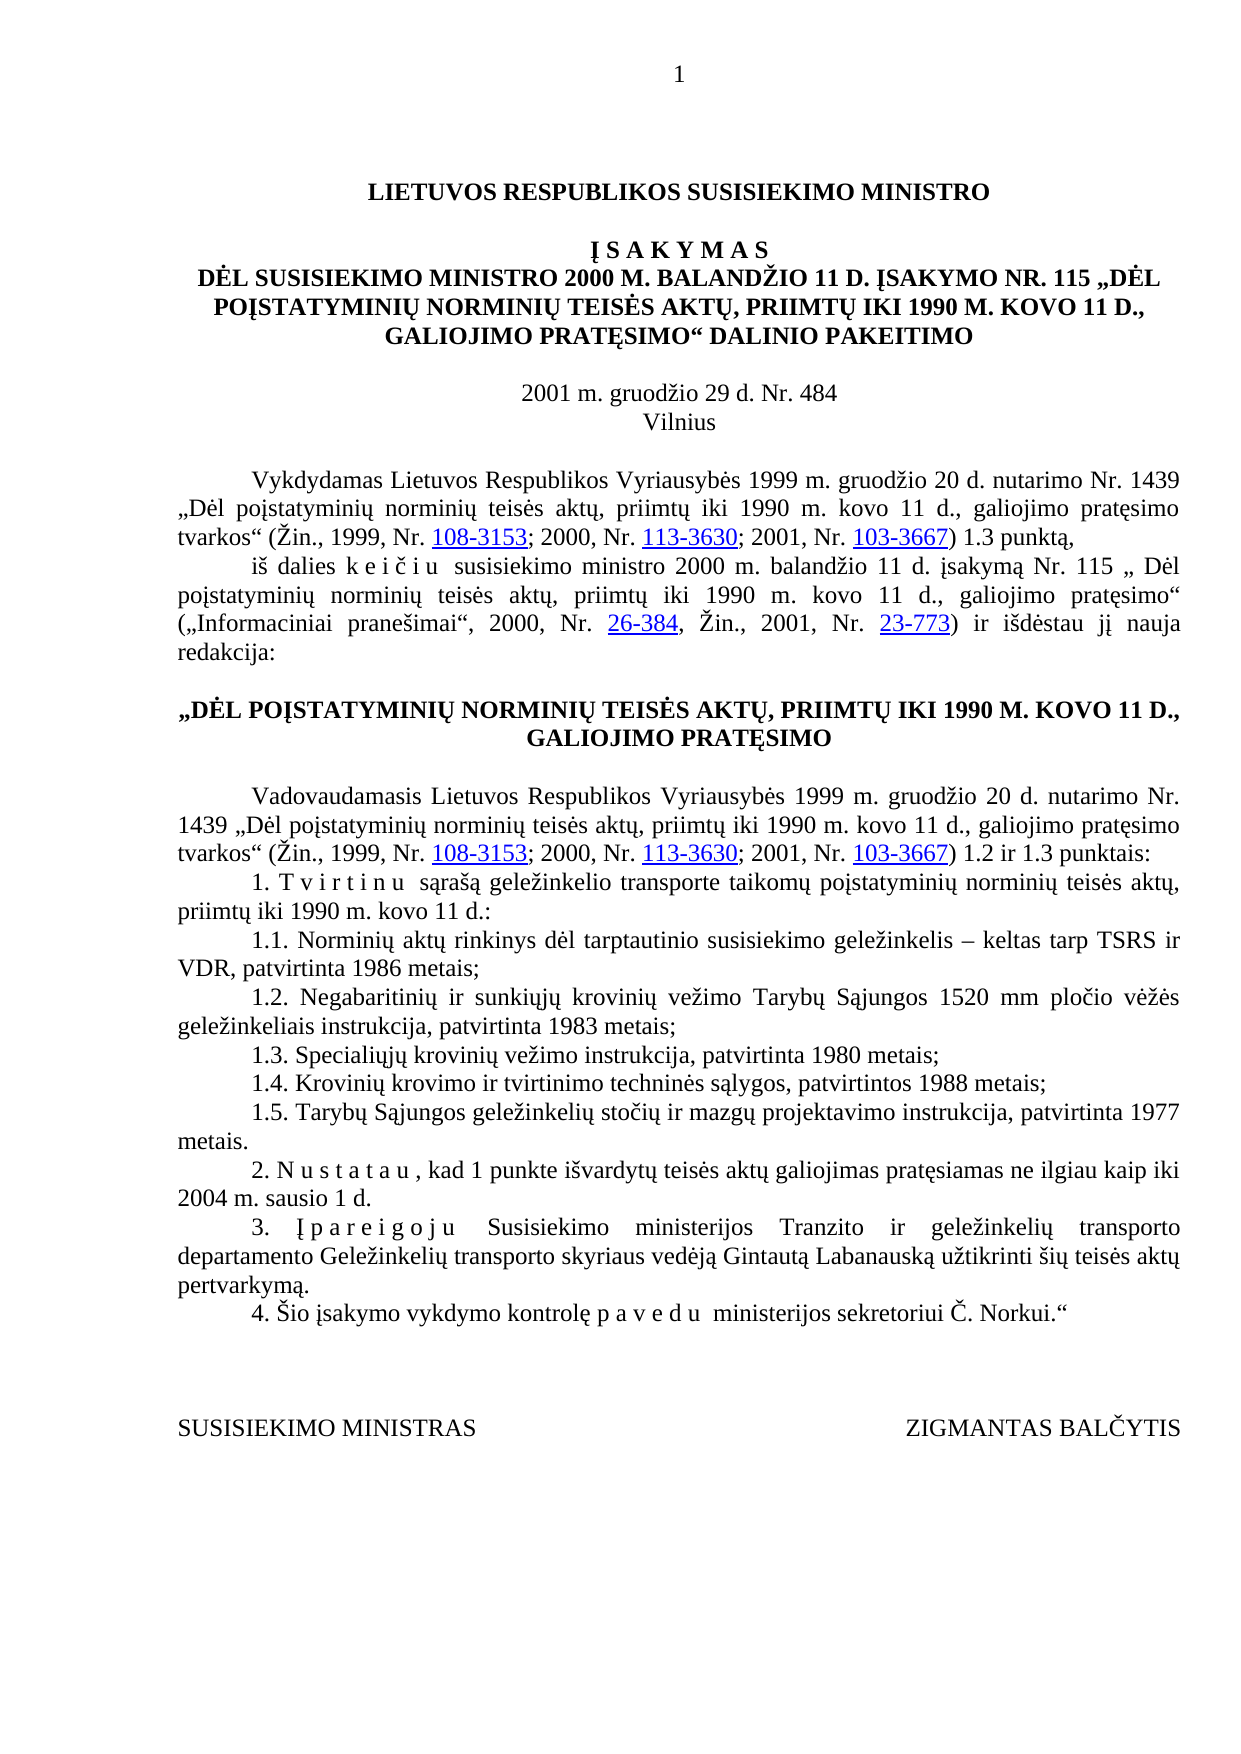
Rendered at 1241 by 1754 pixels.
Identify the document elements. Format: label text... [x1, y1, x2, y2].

text 1.3. Specialiųjų krovinių vežimo instrukcija, patvirtinta 1980 metais; [177, 1040, 1181, 1068]
text 2001 m. gruodžio 29 d. Nr. 484 [177, 378, 1181, 407]
text 1. Tvirtinu sąrašą geležinkelio transporte taikomų poįstatyminių norminių teisės aktų, priimtų iki 1990 m. kovo 11 d.: [177, 867, 1181, 925]
text Į S A K Y M A S [177, 235, 1181, 263]
text 1.5. Tarybų Sąjungos geležinkelių stočių ir mazgų projektavimo instrukcija, patvirtinta 1977 metais. [177, 1097, 1181, 1155]
text 1.1. Norminių aktų rinkinys dėl tarptautinio susisiekimo geležinkelis – keltas tarp TSRS ir VDR, patvirtinta 1986 metais; [177, 925, 1181, 982]
text Vykdydamas Lietuvos Respublikos Vyriausybės 1999 m. gruodžio 20 d. nutarimo Nr. 1439 „Dėl poįstatyminių norminių teisės aktų, priimtų iki 1990 m. kovo 11 d., galiojimo pratęsimo tvarkos“ (Žin., 1999, Nr. 108-3153; 2000, Nr. 113-3630; 2001, Nr. 103-3667) 1.3 punktą, [177, 465, 1181, 551]
text SUSISIEKIMO MINISTRAS ZIGMANTAS BALČYTIS [177, 1413, 1181, 1442]
text DĖL SUSISIEKIMO MINISTRO 2000 M. BALANDŽIO 11 D. ĮSAKYMO NR. 115 „DĖL POĮSTATYMINIŲ NORMINIŲ TEISĖS AKTŲ, PRIIMTŲ IKI 1990 M. KOVO 11 D., GALIOJIMO PRATĘSIMO“ DALINIO PAKEITIMO [177, 263, 1181, 350]
text iš dalies keičiu susisiekimo ministro 2000 m. balandžio 11 d. įsakymą Nr. 115 „ Dėl poįstatyminių norminių teisės aktų, priimtų iki 1990 m. kovo 11 d., galiojimo pratęsimo“ („Informaciniai pranešimai“, 2000, Nr. 26-384, Žin., 2001, Nr. 23-773) ir išdėstau jį nauja redakcija: [177, 551, 1181, 666]
text 1.2. Negabaritinių ir sunkiųjų krovinių vežimo Tarybų Sąjungos 1520 mm pločio vėžės geležinkeliais instrukcija, patvirtinta 1983 metais; [177, 982, 1181, 1040]
text 4. Šio įsakymo vykdymo kontrolę pavedu ministerijos sekretoriui Č. Norkui.“ [177, 1298, 1181, 1327]
text 1.4. Krovinių krovimo ir tvirtinimo techninės sąlygos, patvirtintos 1988 metais; [177, 1068, 1181, 1097]
text Vadovaudamasis Lietuvos Respublikos Vyriausybės 1999 m. gruodžio 20 d. nutarimo Nr. 1439 „Dėl poįstatyminių norminių teisės aktų, priimtų iki 1990 m. kovo 11 d., galiojimo pratęsimo tvarkos“ (Žin., 1999, Nr. 108-3153; 2000, Nr. 113-3630; 2001, Nr. 103-3667) 1.2 ir 1.3 punktais: [177, 781, 1181, 867]
text LIETUVOS RESPUBLIKOS SUSISIEKIMO MINISTRO [177, 177, 1181, 206]
text Vilnius [177, 407, 1181, 436]
text 2. Nustatau, kad 1 punkte išvardytų teisės aktų galiojimas pratęsiamas ne ilgiau kaip iki 2004 m. sausio 1 d. [177, 1155, 1181, 1212]
text 3. Įpareigoju Susisiekimo ministerijos Tranzito ir geležinkelių transporto departamento Geležinkelių transporto skyriaus vedėją Gintautą Labanauską užtikrinti šių teisės aktų pertvarkymą. [177, 1212, 1181, 1298]
text „DĖL POĮSTATYMINIŲ NORMINIŲ TEISĖS AKTŲ, PRIIMTŲ IKI 1990 M. KOVO 11 D., GALIOJIMO PRATĘSIMO [177, 695, 1181, 752]
